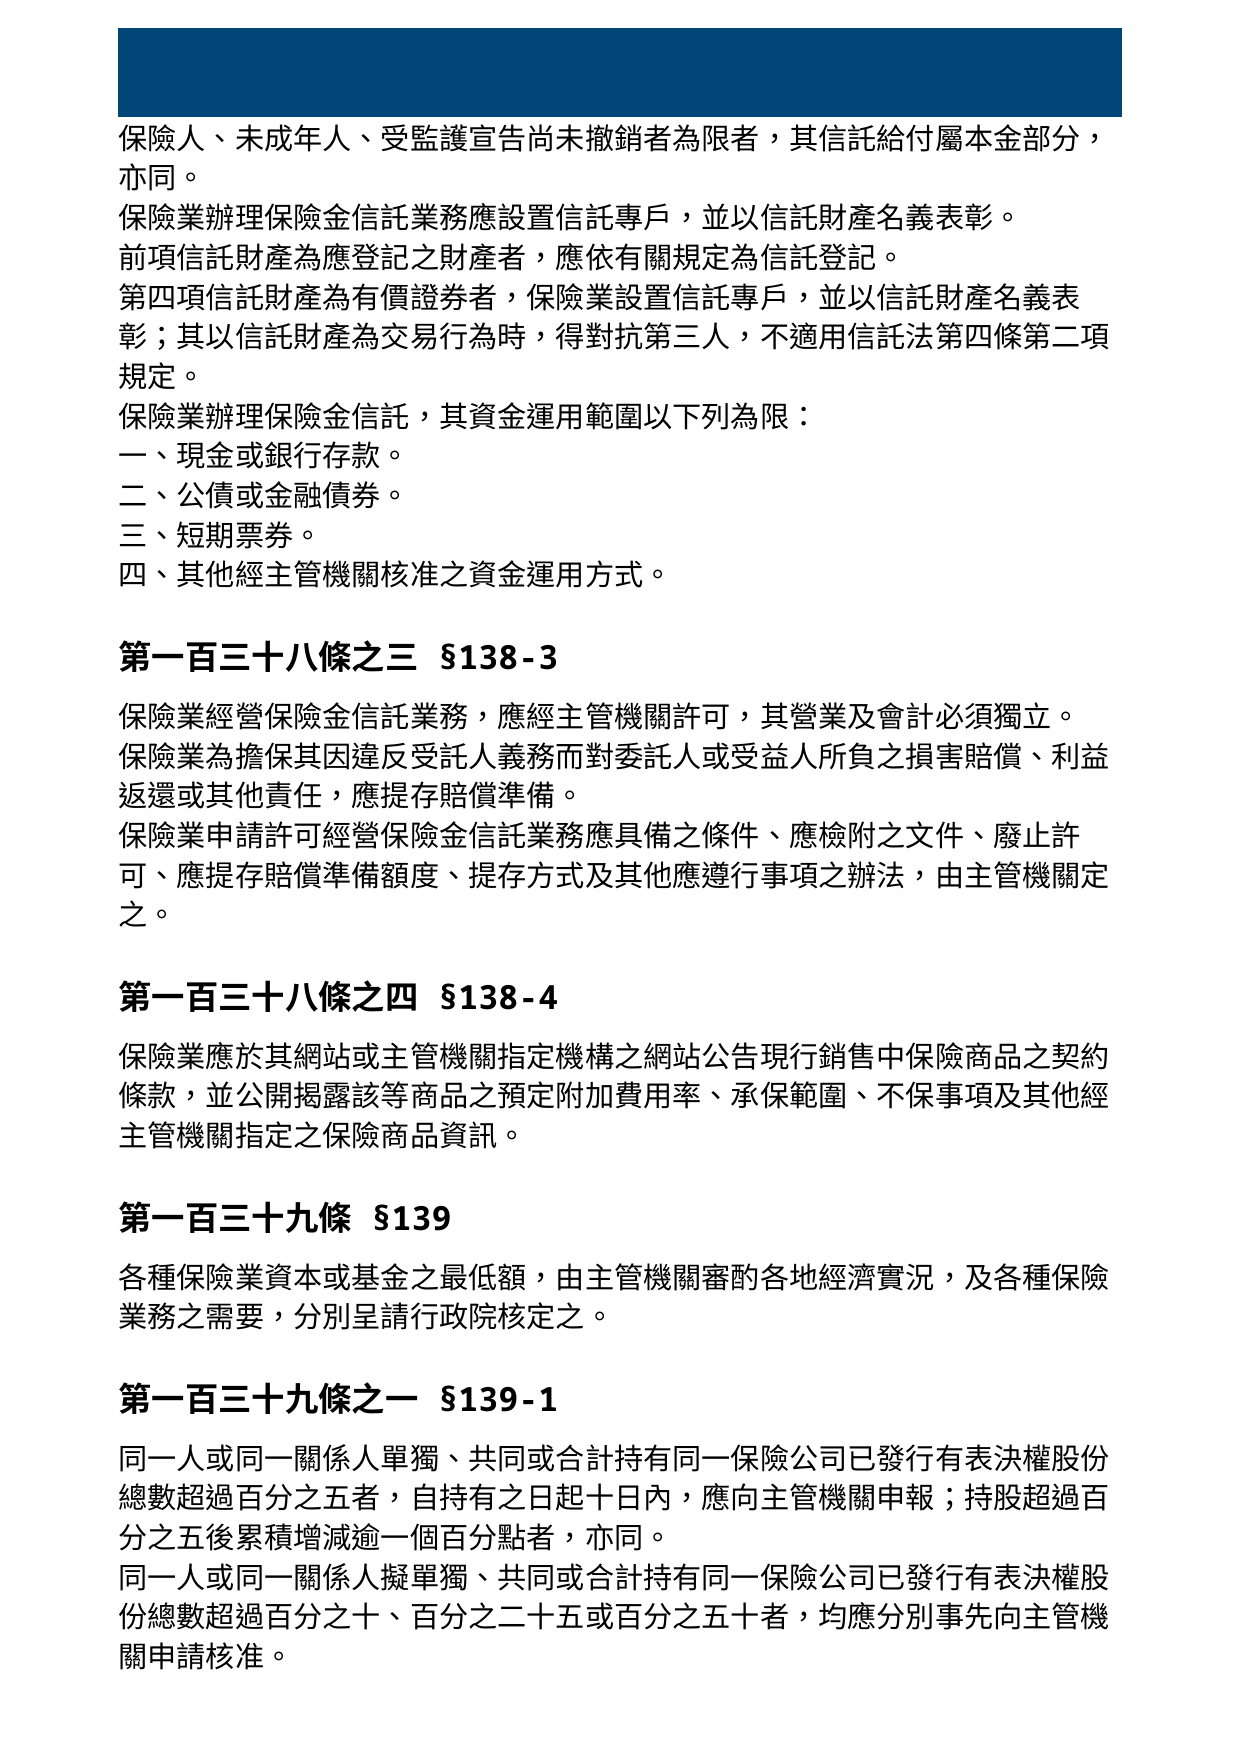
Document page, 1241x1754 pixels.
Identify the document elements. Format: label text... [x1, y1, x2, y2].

text 保險業應於其網站或主管機關指定機構之網站公告現行銷售中保險商品之契約條款，並公開揭露該等商品之預定附加費用率、承保範圍、不保事項及其他經主管機關指定之保險商品資訊。 [118, 1036, 1122, 1155]
text 保險業辦理保險金信託，其資金運用範圍以下列為限： [118, 396, 1122, 436]
text 三、短期票券。 [118, 515, 1122, 555]
text 前項信託財產為應登記之財產者，應依有關規定為信託登記。 [118, 237, 1122, 277]
text 同一人或同一關係人單獨、共同或合計持有同一保險公司已發行有表決權股份總數超過百分之五者，自持有之日起十日內，應向主管機關申報；持股超過百分之五後累積增減逾一個百分點者，亦同。 [118, 1438, 1122, 1557]
text 四、其他經主管機關核准之資金運用方式。 [118, 555, 1122, 594]
text 保險業辦理保險金信託業務應設置信託專戶，並以信託財產名義表彰。 [118, 197, 1122, 237]
text 二、公債或金融債券。 [118, 475, 1122, 515]
text 各種保險業資本或基金之最低額，由主管機關審酌各地經濟實況，及各種保險業務之需要，分別呈請行政院核定之。 [118, 1257, 1122, 1336]
text 同一人或同一關係人擬單獨、共同或合計持有同一保險公司已發行有表決權股份總數超過百分之十、百分之二十五或百分之五十者，均應分別事先向主管機關申請核准。 [118, 1557, 1122, 1676]
text 第四項信託財產為有價證券者，保險業設置信託專戶，並以信託財產名義表彰；其以信託財產為交易行為時，得對抗第三人，不適用信託法第四條第二項規定。 [118, 277, 1122, 396]
text 第一百三十八條之三 §138-3 [118, 634, 1122, 679]
text 一、現金或銀行存款。 [118, 436, 1122, 475]
text 保險業為擔保其因違反受託人義務而對委託人或受益人所負之損害賠償、利益返還或其他責任，應提存賠償準備。 [118, 736, 1122, 815]
text 保險人、未成年人、受監護宣告尚未撤銷者為限者，其信託給付屬本金部分，亦同。 [118, 118, 1122, 197]
text 第一百三十八條之四 §138-4 [118, 974, 1122, 1019]
text 保險業申請許可經營保險金信託業務應具備之條件、應檢附之文件、廢止許可、應提存賠償準備額度、提存方式及其他應遵行事項之辦法，由主管機關定之。 [118, 815, 1122, 934]
text 第一百三十九條 §139 [118, 1195, 1122, 1240]
text 第一百三十九條之一 §139-1 [118, 1376, 1122, 1421]
text 保險業經營保險金信託業務，應經主管機關許可，其營業及會計必須獨立。 [118, 696, 1122, 736]
